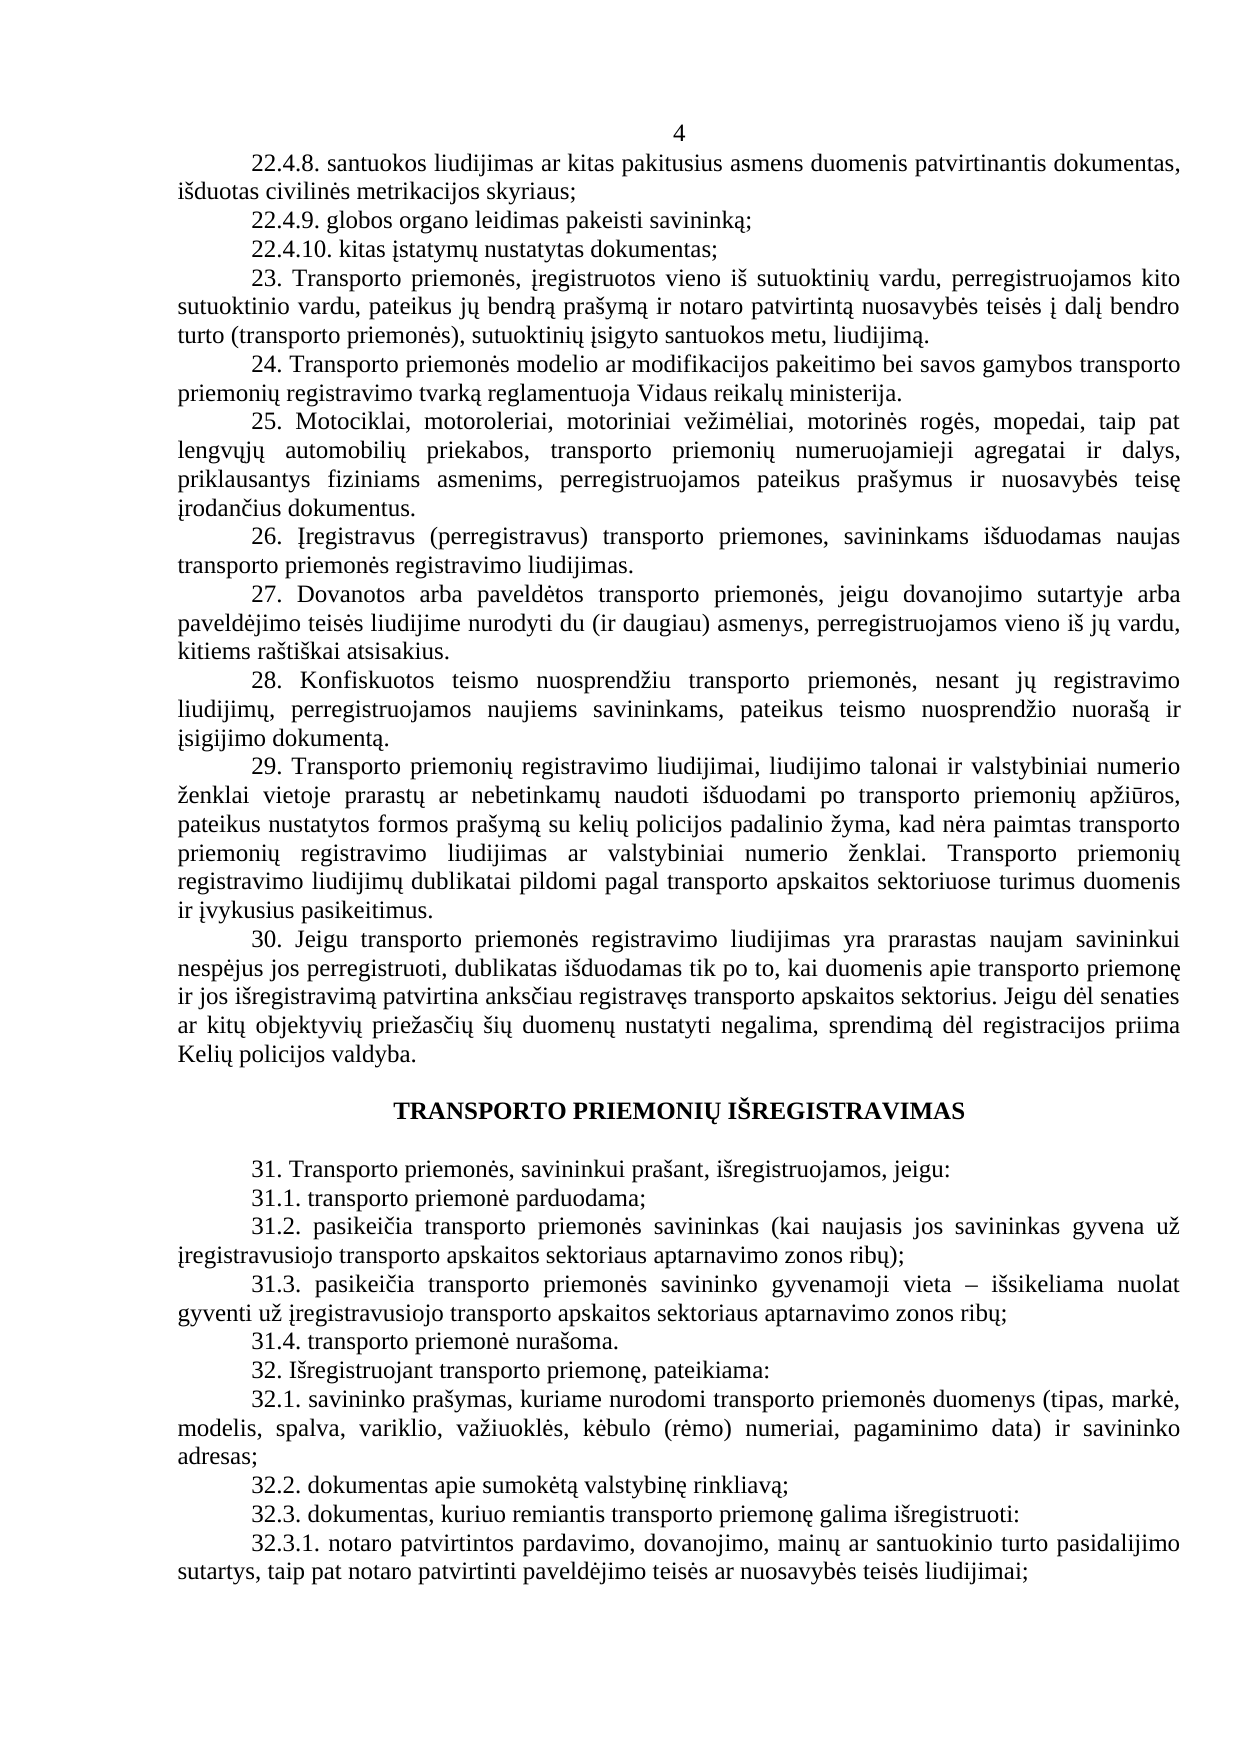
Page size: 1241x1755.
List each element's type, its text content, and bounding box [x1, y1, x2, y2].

text 32.3. dokumentas, kuriuo remiantis transporto priemonę galima išregistruoti: [177, 1499, 1181, 1528]
text 29. Transporto priemonių registravimo liudijimai, liudijimo talonai ir valstybiniai numerio ženklai vietoje prarastų ar nebetinkamų naudoti išduodami po transporto priemonių apžiūros, pateikus nustatytos formos prašymą su kelių policijos padalinio žyma, kad nėra paimtas transporto priemonių registravimo liudijimas ar valstybiniai numerio ženklai. Transporto priemonių registravimo liudijimų dublikatai pildomi pagal transporto apskaitos sektoriuose turimus duomenis ir įvykusius pasikeitimus. [177, 751, 1181, 924]
text 32.1. savininko prašymas, kuriame nurodomi transporto priemonės duomenys (tipas, markė, modelis, spalva, variklio, važiuoklės, kėbulo (rėmo) numeriai, pagaminimo data) ir savininko adresas; [177, 1384, 1181, 1470]
text 30. Jeigu transporto priemonės registravimo liudijimas yra prarastas naujam savininkui nespėjus jos perregistruoti, dublikatas išduodamas tik po to, kai duomenis apie transporto priemonę ir jos išregistravimą patvirtina anksčiau registravęs transporto apskaitos sektorius. Jeigu dėl senaties ar kitų objektyvių priežasčių šių duomenų nustatyti negalima, sprendimą dėl registracijos priima Kelių policijos valdyba. [177, 924, 1181, 1068]
text 31.3. pasikeičia transporto priemonės savininko gyvenamoji vieta – išsikeliama nuolat gyventi už įregistravusiojo transporto apskaitos sektoriaus aptarnavimo zonos ribų; [177, 1269, 1181, 1326]
text 28. Konfiskuotos teismo nuosprendžiu transporto priemonės, nesant jų registravimo liudijimų, perregistruojamos naujiems savininkams, pateikus teismo nuosprendžio nuorašą ir įsigijimo dokumentą. [177, 665, 1181, 751]
text 32. Išregistruojant transporto priemonę, pateikiama: [177, 1355, 1181, 1384]
text 27. Dovanotos arba paveldėtos transporto priemonės, jeigu dovanojimo sutartyje arba paveldėjimo teisės liudijime nurodyti du (ir daugiau) asmenys, perregistruojamos vieno iš jų vardu, kitiems raštiškai atsisakius. [177, 579, 1181, 665]
text 31.2. pasikeičia transporto priemonės savininkas (kai naujasis jos savininkas gyvena už įregistravusiojo transporto apskaitos sektoriaus aptarnavimo zonos ribų); [177, 1211, 1181, 1269]
text 24. Transporto priemonės modelio ar modifikacijos pakeitimo bei savos gamybos transporto priemonių registravimo tvarką reglamentuoja Vidaus reikalų ministerija. [177, 349, 1181, 406]
text 22.4.10. kitas įstatymų nustatytas dokumentas; [177, 234, 1181, 263]
text 22.4.9. globos organo leidimas pakeisti savininką; [177, 205, 1181, 234]
text 31.4. transporto priemonė nurašoma. [177, 1326, 1181, 1355]
text 32.2. dokumentas apie sumokėtą valstybinę rinkliavą; [177, 1470, 1181, 1499]
text 31. Transporto priemonės, savininkui prašant, išregistruojamos, jeigu: [177, 1154, 1181, 1183]
text 32.3.1. notaro patvirtintos pardavimo, dovanojimo, mainų ar santuokinio turto pasidalijimo sutartys, taip pat notaro patvirtinti paveldėjimo teisės ar nuosavybės teisės liudijimai; [177, 1528, 1181, 1585]
text 31.1. transporto priemonė parduodama; [177, 1183, 1181, 1211]
text 22.4.8. santuokos liudijimas ar kitas pakitusius asmens duomenis patvirtinantis dokumentas, išduotas civilinės metrikacijos skyriaus; [177, 148, 1181, 205]
text 25. Motociklai, motoroleriai, motoriniai vežimėliai, motorinės rogės, mopedai, taip pat lengvųjų automobilių priekabos, transporto priemonių numeruojamieji agregatai ir dalys, priklausantys fiziniams asmenims, perregistruojamos pateikus prašymus ir nuosavybės teisę įrodančius dokumentus. [177, 406, 1181, 521]
text 26. Įregistravus (perregistravus) transporto priemones, savininkams išduodamas naujas transporto priemonės registravimo liudijimas. [177, 521, 1181, 579]
text TRANSPORTO PRIEMONIŲ IŠREGISTRAVIMAS [177, 1096, 1181, 1125]
text 23. Transporto priemonės, įregistruotos vieno iš sutuoktinių vardu, perregistruojamos kito sutuoktinio vardu, pateikus jų bendrą prašymą ir notaro patvirtintą nuosavybės teisės į dalį bendro turto (transporto priemonės), sutuoktinių įsigyto santuokos metu, liudijimą. [177, 263, 1181, 349]
